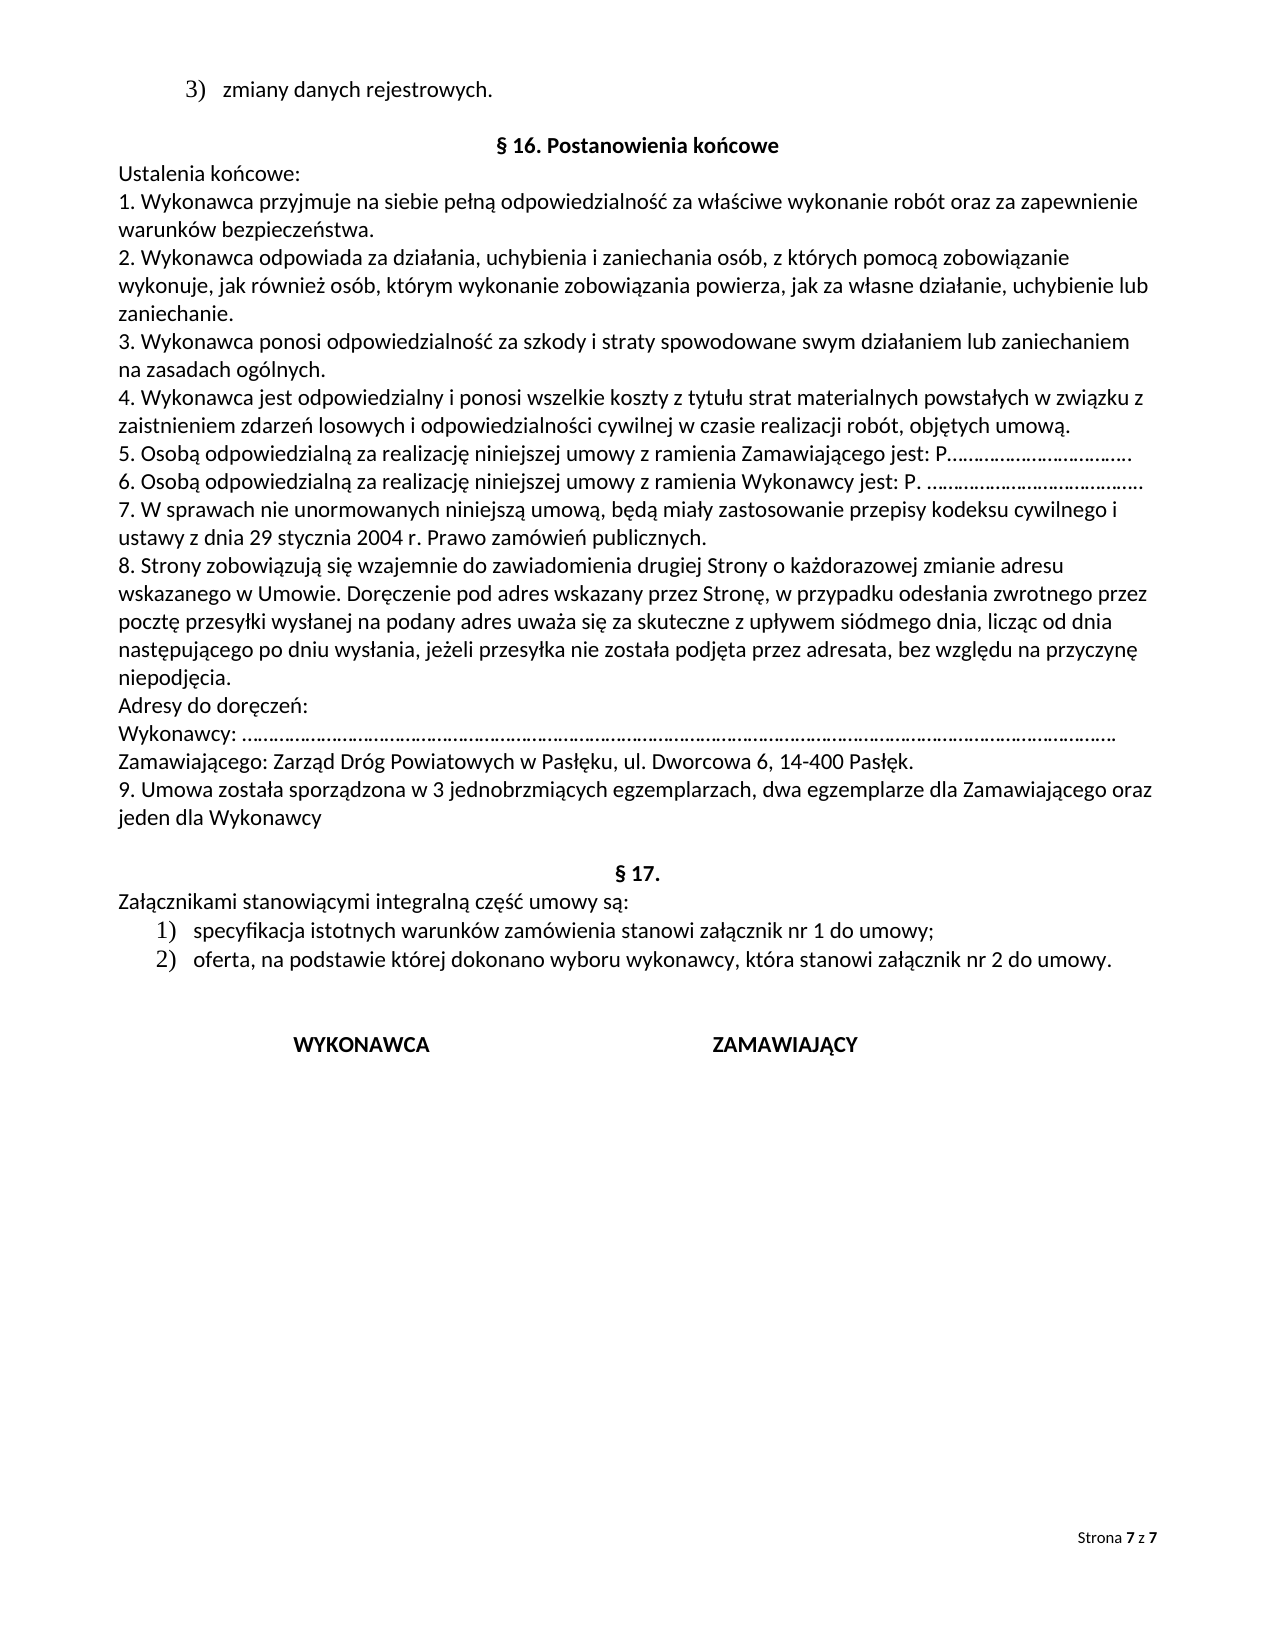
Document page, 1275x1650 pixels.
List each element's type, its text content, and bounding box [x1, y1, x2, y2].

text Adresy do doręczeń: [118, 691, 1157, 719]
text 9. Umowa została sporządzona w 3 jednobrzmiących egzemplarzach, dwa egzemplarze dla Zamawiającego oraz jeden dla Wykonawcy [118, 775, 1157, 831]
text 6. Osobą odpowiedzialną za realizację niniejszej umowy z ramienia Wykonawcy jest: P. ………………………………….. [118, 467, 1157, 495]
text 5. Osobą odpowiedzialną za realizację niniejszej umowy z ramienia Zamawiającego jest: P…………………………….. [118, 439, 1157, 467]
list zmiany danych rejestrowych. [185, 74, 1157, 103]
text WYKONAWCA ZAMAWIAJĄCY [118, 1029, 1157, 1059]
text 4. Wykonawca jest odpowiedzialny i ponosi wszelkie koszty z tytułu strat materialnych powstałych w związku z zaistnieniem zdarzeń losowych i odpowiedzialności cywilnej w czasie realizacji robót, objętych umową. [118, 383, 1157, 439]
text § 17. [118, 859, 1157, 887]
text 8. Strony zobowiązują się wzajemnie do zawiadomienia drugiej Strony o każdorazowej zmianie adresu wskazanego w Umowie. Doręczenie pod adres wskazany przez Stronę, w przypadku odesłania zwrotnego przez pocztę przesyłki wysłanej na podany adres uważa się za skuteczne z upływem siódmego dnia, licząc od dnia następującego po dniu wysłania, jeżeli przesyłka nie została podjęta przez adresata, bez względu na przyczynę niepodjęcia. [118, 551, 1157, 691]
list specyfikacja istotnych warunków zamówienia stanowi załącznik nr 1 do umowy; [156, 915, 1157, 944]
text § 16. Postanowienia końcowe [118, 131, 1157, 159]
text 2. Wykonawca odpowiada za działania, uchybienia i zaniechania osób, z których pomocą zobowiązanie wykonuje, jak również osób, którym wykonanie zobowiązania powierza, jak za własne działanie, uchybienie lub zaniechanie. [118, 243, 1157, 327]
text Zamawiającego: Zarząd Dróg Powiatowych w Pasłęku, ul. Dworcowa 6, 14-400 Pasłęk. [118, 747, 1157, 775]
text Wykonawcy: …………………………………………………………………………………………………………………………………………………. [118, 719, 1157, 747]
list oferta, na podstawie której dokonano wyboru wykonawcy, która stanowi załącznik nr 2 do umowy. [156, 944, 1157, 973]
text 7. W sprawach nie unormowanych niniejszą umową, będą miały zastosowanie przepisy kodeksu cywilnego i ustawy z dnia 29 stycznia 2004 r. Prawo zamówień publicznych. [118, 495, 1157, 551]
text Ustalenia końcowe: [118, 159, 1157, 187]
text 3. Wykonawca ponosi odpowiedzialność za szkody i straty spowodowane swym działaniem lub zaniechaniem na zasadach ogólnych. [118, 327, 1157, 383]
text 1. Wykonawca przyjmuje na siebie pełną odpowiedzialność za właściwe wykonanie robót oraz za zapewnienie warunków bezpieczeństwa. [118, 187, 1157, 243]
text Załącznikami stanowiącymi integralną część umowy są: [118, 887, 1157, 915]
